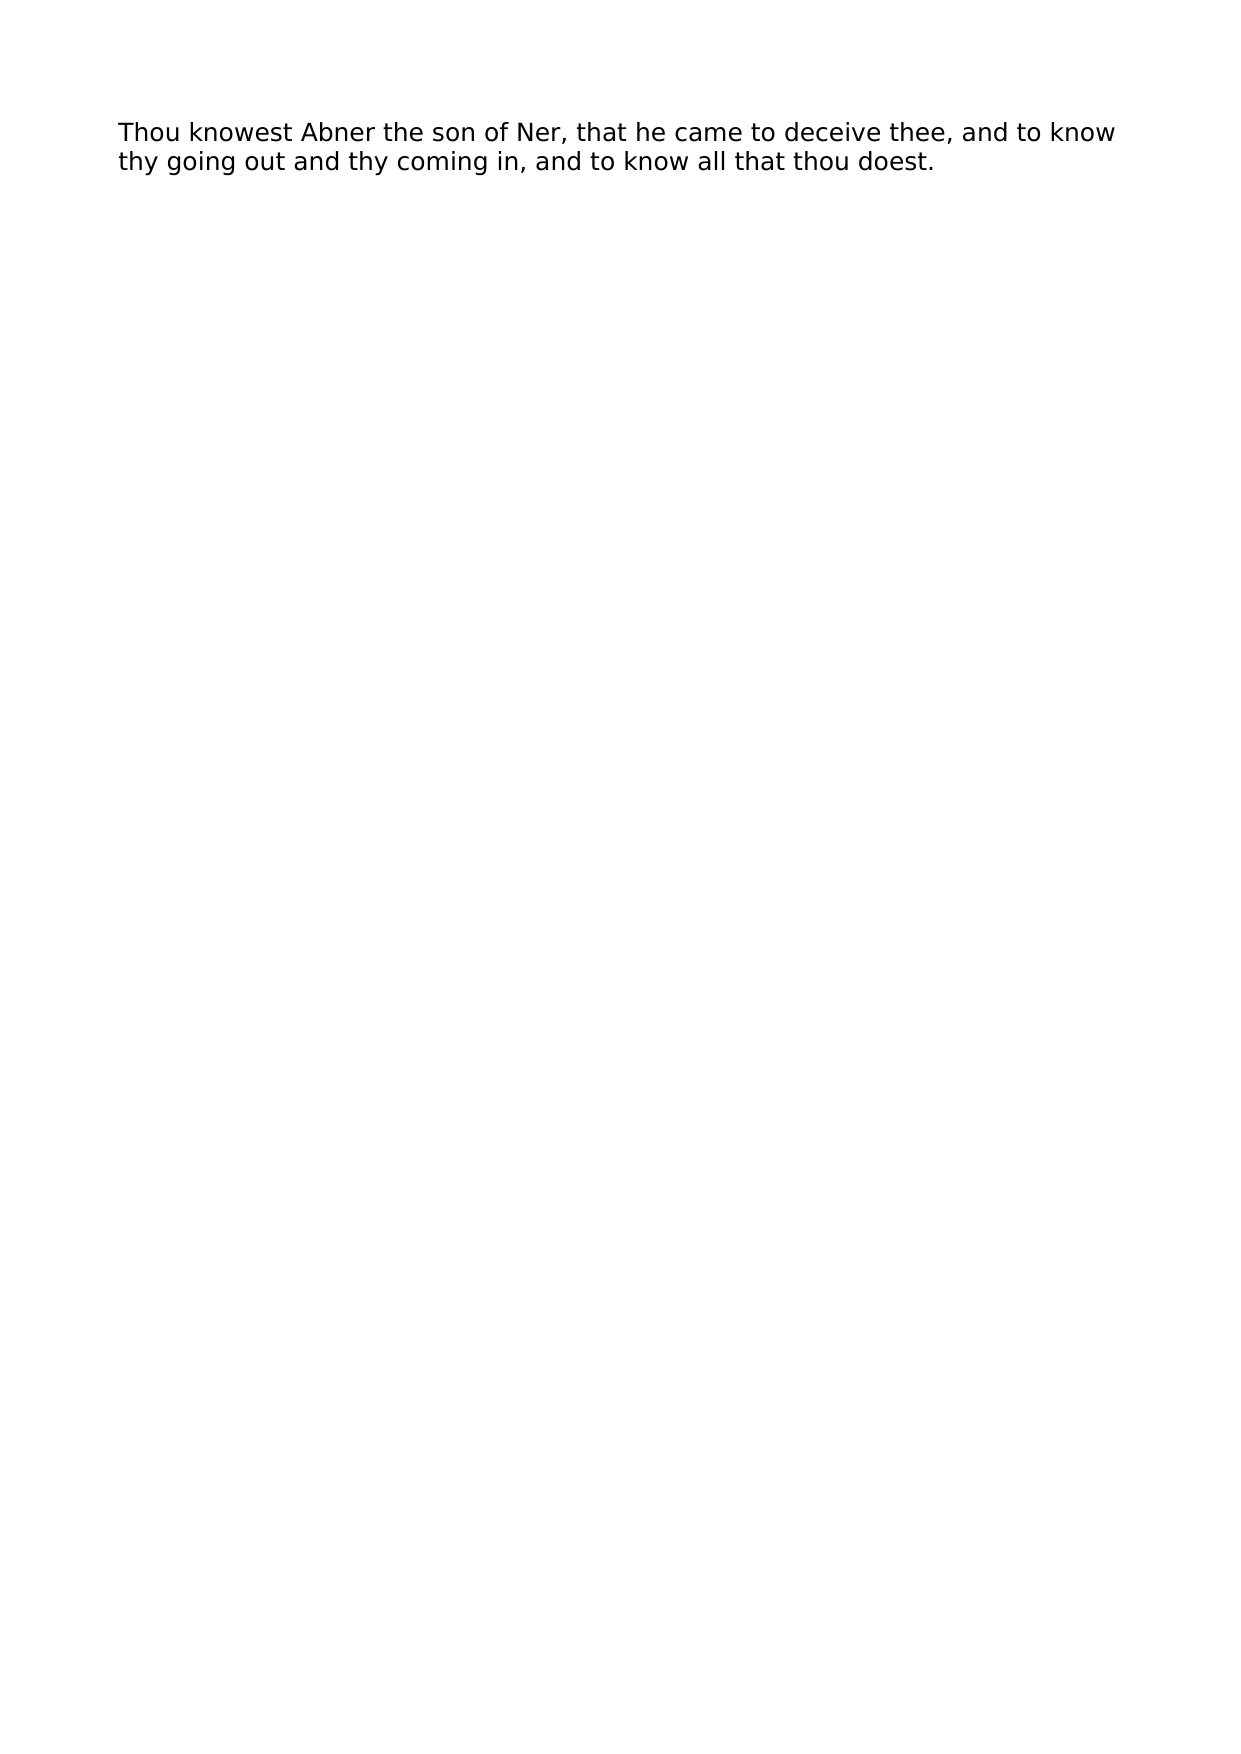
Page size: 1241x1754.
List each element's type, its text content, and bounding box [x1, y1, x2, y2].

text Thou knowest Abner the son of Ner, that he came to deceive thee, and to know thy going out and thy coming in, and to know all that thou doest. [118, 118, 1122, 176]
